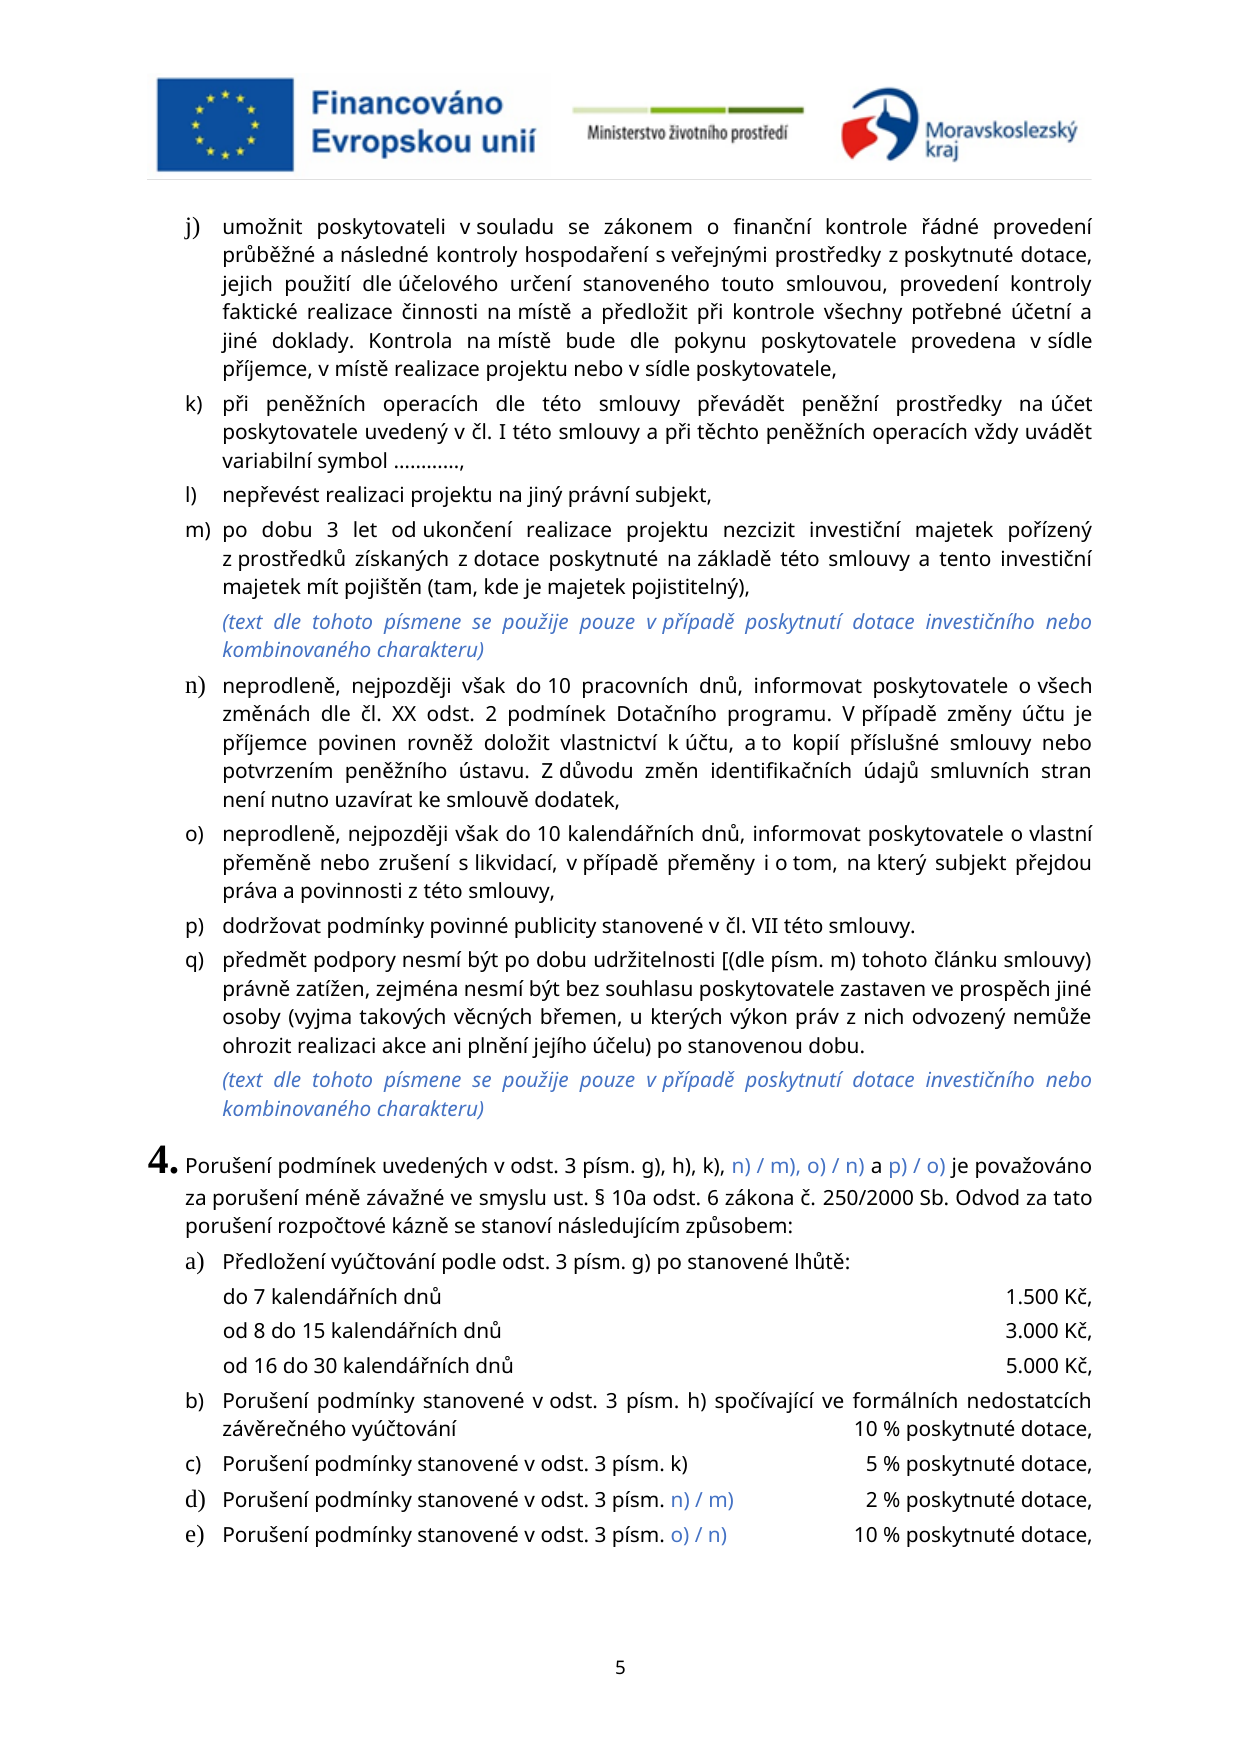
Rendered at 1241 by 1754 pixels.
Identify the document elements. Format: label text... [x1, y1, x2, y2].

list při peněžních operacích dle této smlouvy převádět peněžní prostředky na účet poskytovatele uvedený v čl. I této smlouvy a při těchto peněžních operacích vždy uvádět variabilní symbol …………, [185, 389, 1092, 474]
list Porušení podmínky stanovené v odst. 3 písm. h) spočívající ve formálních nedostatcích závěrečného vyúčtování 10 % poskytnuté dotace, [185, 1386, 1092, 1443]
text od 8 do 15 kalendářních dnů 3.000 Kč, [223, 1316, 1092, 1345]
list předmět podpory nesmí být po dobu udržitelnosti [(dle písm. m) tohoto článku smlouvy) právně zatížen, zejména nesmí být bez souhlasu poskytovatele zastaven ve prospěch jiné osoby (vyjma takových věcných břemen, u kterých výkon práv z nich odvozený nemůže ohrozit realizaci akce ani plnění jejího účelu) po stanovenou dobu. [185, 946, 1092, 1059]
list neprodleně, nejpozději však do 10 kalendářních dnů, informovat poskytovatele o vlastní přeměně nebo zrušení s likvidací, v případě přeměny i o tom, na který subjekt přejdou práva a povinnosti z této smlouvy, [185, 819, 1092, 905]
list Porušení podmínky stanovené v odst. 3 písm. n) / m) 2 % poskytnuté dotace, [185, 1484, 1092, 1513]
list Předložení vyúčtování podle odst. 3 písm. g) po stanovené lhůtě: [185, 1246, 1092, 1276]
text od 16 do 30 kalendářních dnů 5.000 Kč, [223, 1351, 1092, 1379]
text (text dle tohoto písmene se použije pouze v případě poskytnutí dotace investičního nebo kombinovaného charakteru) [222, 1066, 1092, 1122]
list Porušení podmínky stanovené v odst. 3 písm. o) / n) 10 % poskytnuté dotace, [185, 1519, 1092, 1549]
list neprodleně, nejpozději však do 10 pracovních dnů, informovat poskytovatele o všech změnách dle čl. XX odst. 2 podmínek Dotačního programu. V případě změny účtu je příjemce povinen rovněž doložit vlastnictví k účtu, a to kopií příslušné smlouvy nebo potvrzením peněžního ústavu. Z důvodu změn identifikačních údajů smluvních stran není nutno uzavírat ke smlouvě dodatek, [185, 670, 1092, 813]
list umožnit poskytovateli v souladu se zákonem o finanční kontrole řádné provedení průběžné a následné kontroly hospodaření s veřejnými prostředky z poskytnuté dotace, jejich použití dle účelového určení stanoveného touto smlouvou, provedení kontroly faktické realizace činnosti na místě a předložit při kontrole všechny potřebné účetní a jiné doklady. Kontrola na místě bude dle pokynu poskytovatele provedena v sídle příjemce, v místě realizace projektu nebo v sídle poskytovatele, [185, 211, 1092, 383]
list dodržovat podmínky povinné publicity stanovené v čl. VII této smlouvy. [185, 911, 1092, 939]
list nepřevést realizaci projektu na jiný právní subjekt, [185, 481, 1092, 509]
picture [147, 73, 1095, 183]
list po dobu 3 let od ukončení realizace projektu nezcizit investiční majetek pořízený z prostředků získaných z dotace poskytnuté na základě této smlouvy a tento investiční majetek mít pojištěn (tam, kde je majetek pojistitelný), [185, 515, 1092, 601]
text do 7 kalendářních dnů 1.500 Kč, [223, 1282, 1092, 1310]
text (text dle tohoto písmene se použije pouze v případě poskytnutí dotace investičního nebo kombinovaného charakteru) [222, 607, 1092, 664]
list Porušení podmínek uvedených v odst. 3 písm. g), h), k), n) / m), o) / n) a p) / o) je považováno za porušení méně závažné ve smyslu ust. § 10a odst. 6 zákona č. 250/2000 Sb. Odvod za tato porušení rozpočtové kázně se stanoví následujícím způsobem: [148, 1135, 1092, 1240]
list Porušení podmínky stanovené v odst. 3 písm. k) 5 % poskytnuté dotace, [185, 1449, 1092, 1477]
